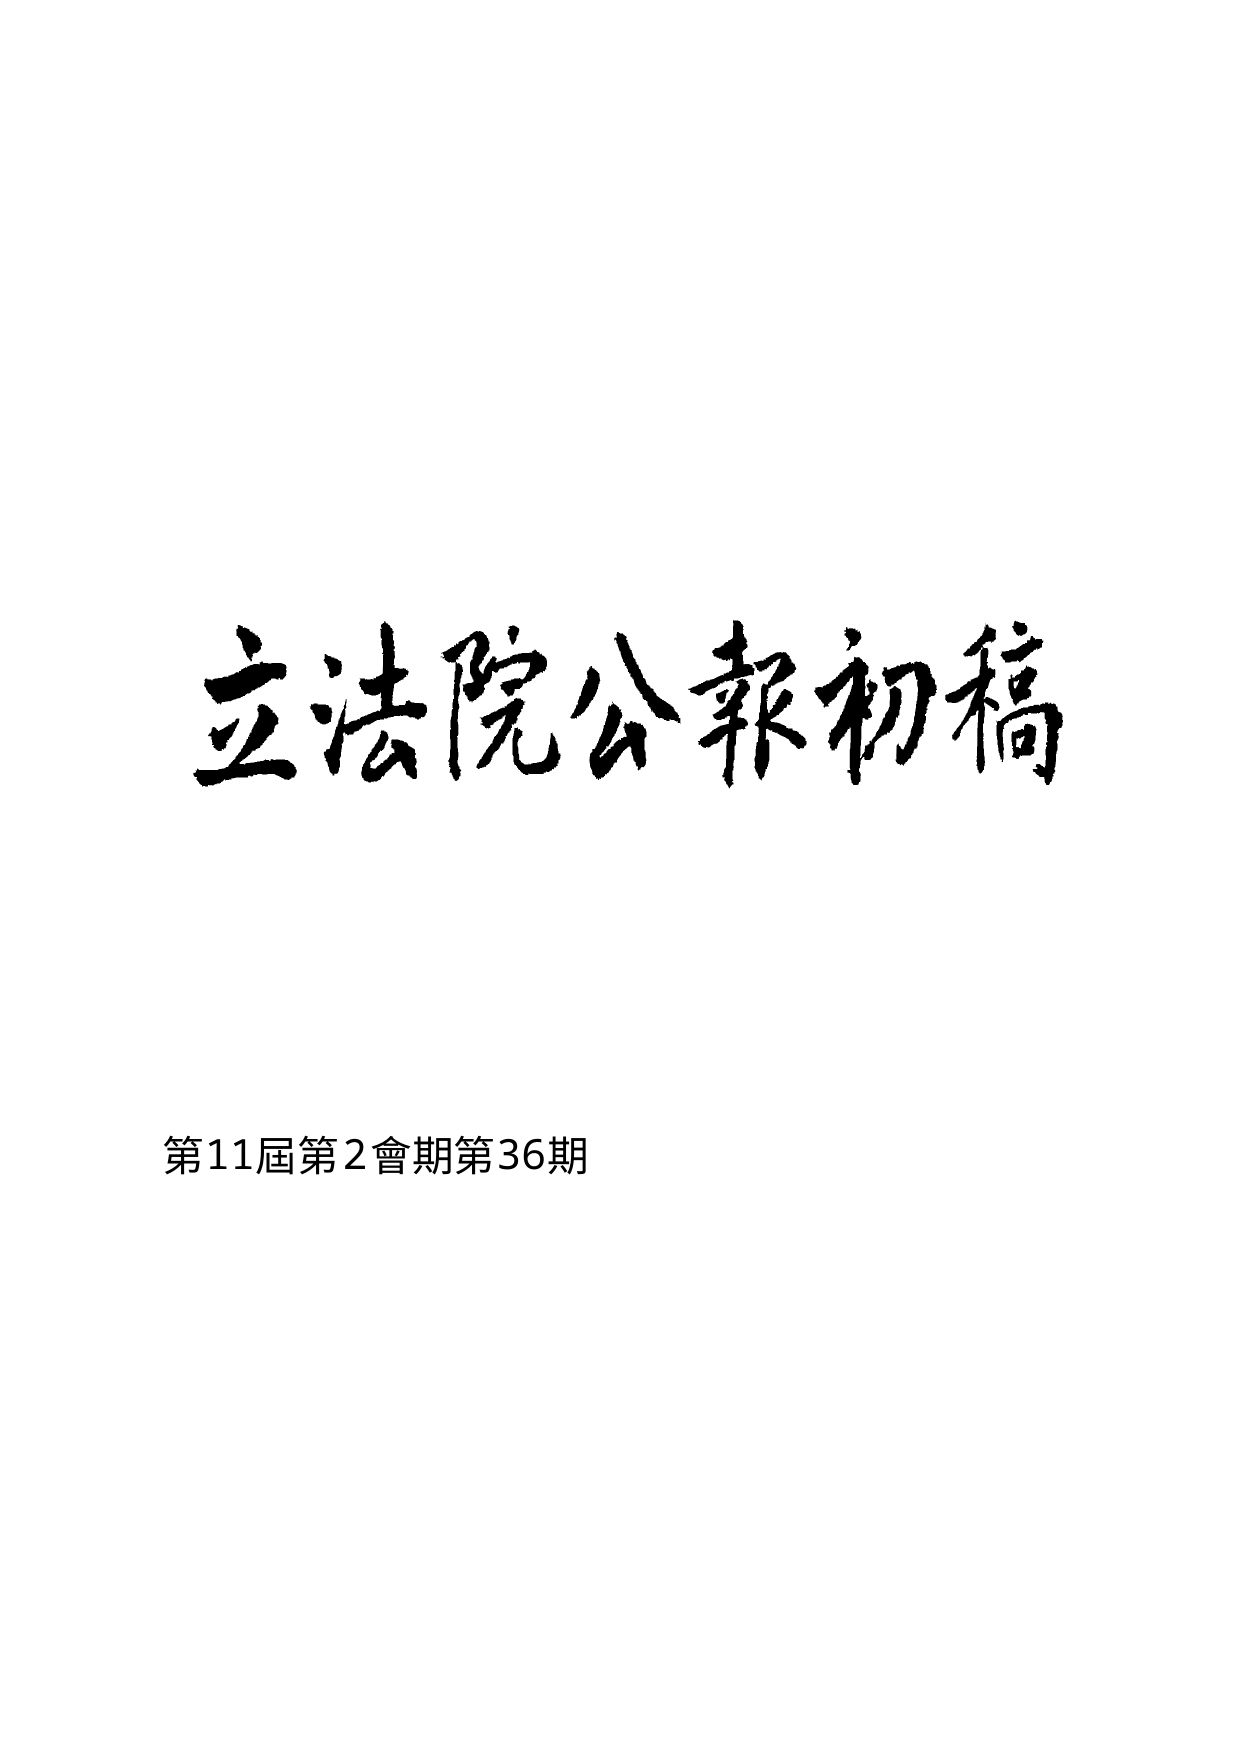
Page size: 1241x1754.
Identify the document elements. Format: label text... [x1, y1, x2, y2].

table_header [151, 406, 1098, 902]
table_header 第11屆第2會期第36期 [151, 1089, 617, 1234]
